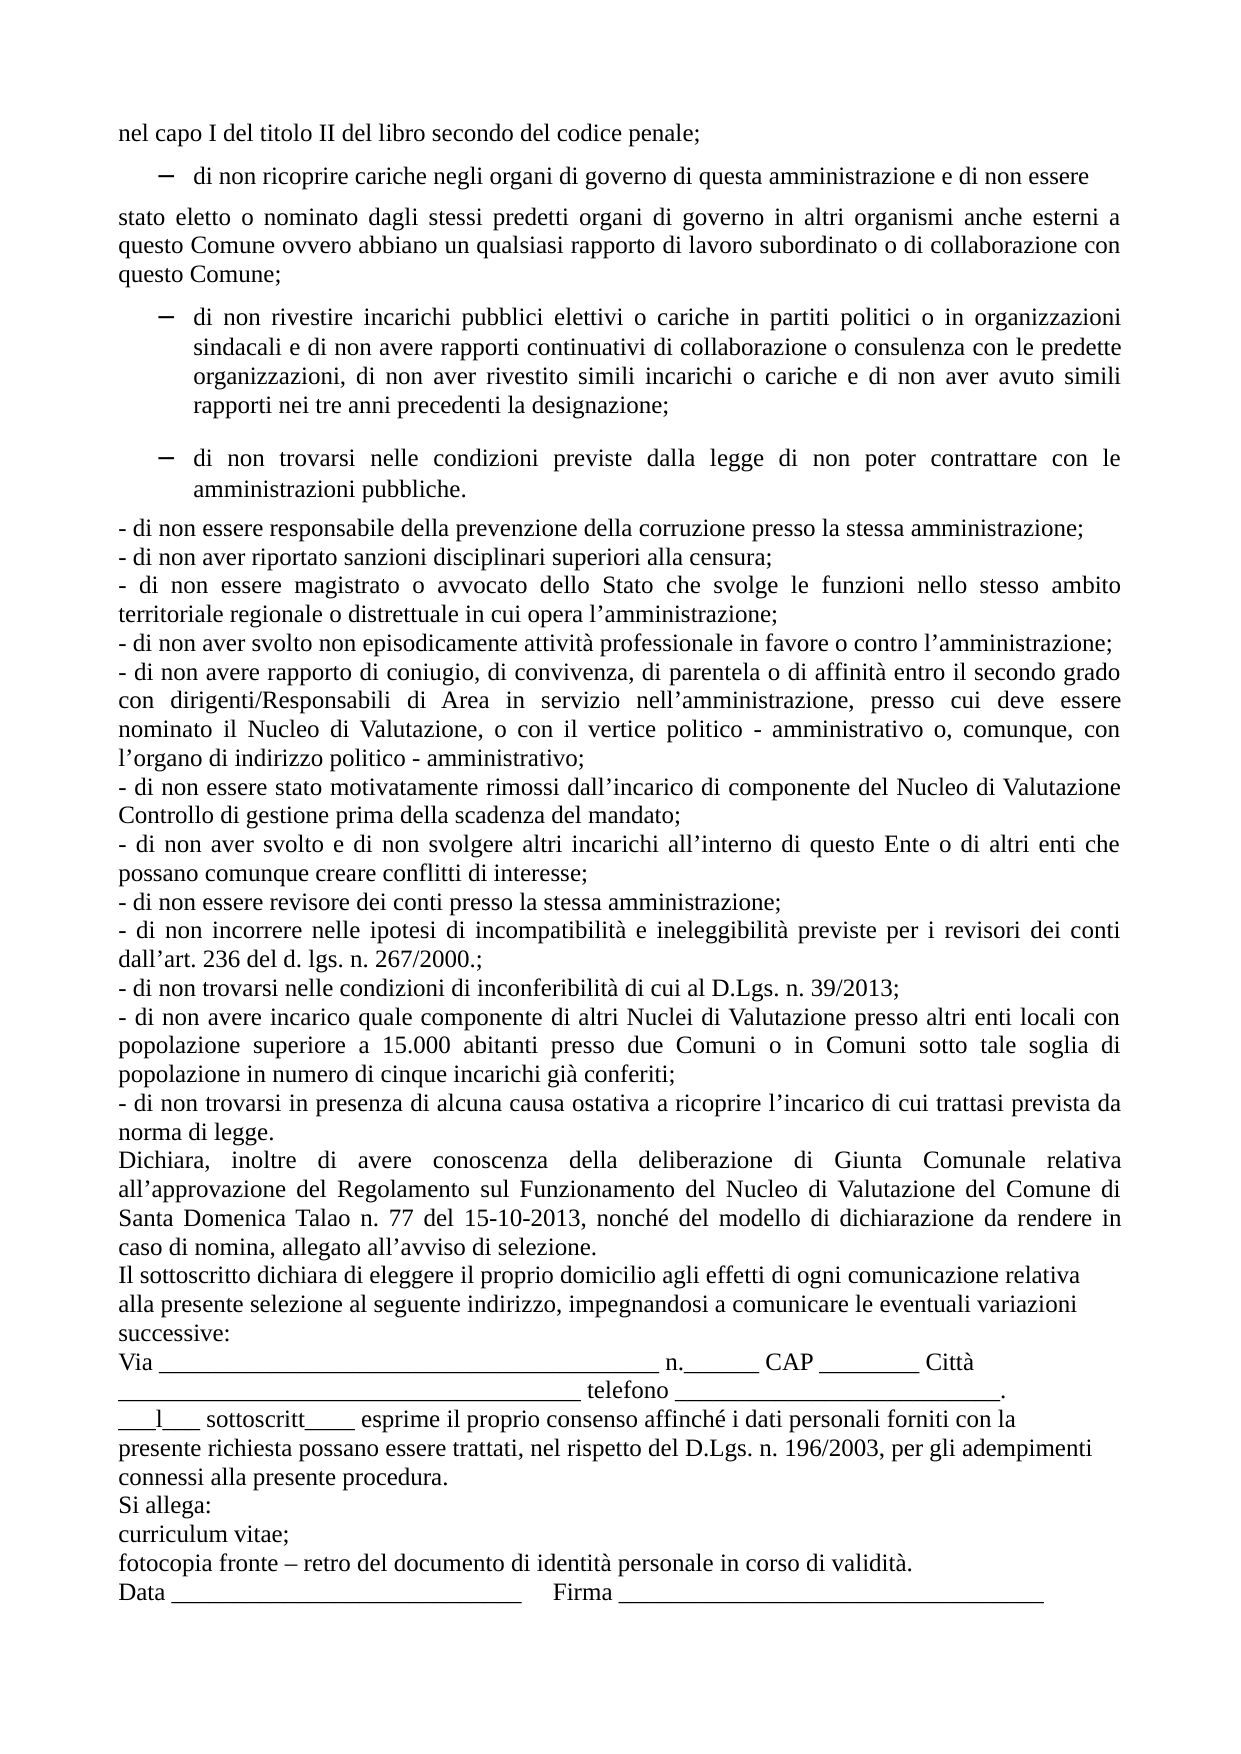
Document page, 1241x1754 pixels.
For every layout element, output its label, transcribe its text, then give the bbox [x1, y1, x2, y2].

text fotocopia fronte – retro del documento di identità personale in corso di validità. [118, 1548, 1122, 1577]
text curriculum vitae; [118, 1519, 1122, 1548]
text - di non essere revisore dei conti presso la stessa amministrazione; [118, 887, 1122, 915]
text - di non trovarsi in presenza di alcuna causa ostativa a ricoprire l’incarico di cui trattasi prevista da norma di legge. [118, 1088, 1122, 1145]
text - di non avere incarico quale componente di altri Nuclei di Valutazione presso altri enti locali con popolazione superiore a 15.000 abitanti presso due Comuni o in Comuni sotto tale soglia di popolazione in numero di cinque incarichi già conferiti; [118, 1002, 1122, 1088]
text Il sottoscritto dichiara di eleggere il proprio domicilio agli effetti di ogni comunicazione relativa [118, 1260, 1122, 1289]
text _____________________________________ telefono __________________________. [118, 1375, 1122, 1404]
list di non trovarsi nelle condizioni previste dalla legge di non poter contrattare con le amministrazioni pubbliche. [156, 439, 1122, 502]
text - di non trovarsi nelle condizioni di inconferibilità di cui al D.Lgs. n. 39/2013; [118, 973, 1122, 1002]
text - di non essere responsabile della prevenzione della corruzione presso la stessa amministrazione; [118, 513, 1122, 542]
text - di non avere rapporto di coniugio, di convivenza, di parentela o di affinità entro il secondo grado con dirigenti/Responsabili di Area in servizio nell’amministrazione, presso cui deve essere nominato il Nucleo di Valutazione, o con il vertice politico - amministrativo o, comunque, con l’organo di indirizzo politico - amministrativo; [118, 657, 1122, 772]
text nel capo I del titolo II del libro secondo del codice penale; [118, 118, 1122, 147]
text Dichiara, inoltre di avere conoscenza della deliberazione di Giunta Comunale relativa all’approvazione del Regolamento sul Funzionamento del Nucleo di Valutazione del Comune di Santa Domenica Talao n. 77 del 15-10-2013, nonché del modello di dichiarazione da rendere in caso di nomina, allegato all’avviso di selezione. [118, 1145, 1122, 1260]
text - di non aver svolto e di non svolgere altri incarichi all’interno di questo Ente o di altri enti che possano comunque creare conflitti di interesse; [118, 829, 1122, 887]
text Via ________________________________________ n.______ CAP ________ Città [118, 1347, 1122, 1375]
text - di non essere magistrato o avvocato dello Stato che svolge le funzioni nello stesso ambito territoriale regionale o distrettuale in cui opera l’amministrazione; [118, 570, 1122, 628]
text ___l___ sottoscritt____ esprime il proprio consenso affinché i dati personali forniti con la [118, 1404, 1122, 1433]
list di non ricoprire cariche negli organi di governo di questa amministrazione e di non essere [156, 157, 1122, 191]
text alla presente selezione al seguente indirizzo, impegnandosi a comunicare le eventuali variazioni [118, 1289, 1122, 1318]
text successive: [118, 1318, 1122, 1347]
list di non rivestire incarichi pubblici elettivi o cariche in partiti politici o in organizzazioni sindacali e di non avere rapporti continuativi di collaborazione o consulenza con le predette organizzazioni, di non aver rivestito simili incarichi o cariche e di non aver avuto simili rapporti nei tre anni precedenti la designazione; [156, 298, 1122, 419]
text - di non essere stato motivatamente rimossi dall’incarico di componente del Nucleo di Valutazione Controllo di gestione prima della scadenza del mandato; [118, 772, 1122, 829]
text - di non incorrere nelle ipotesi di incompatibilità e ineleggibilità previste per i revisori dei conti dall’art. 236 del d. lgs. n. 267/2000.; [118, 915, 1122, 973]
text presente richiesta possano essere trattati, nel rispetto del D.Lgs. n. 196/2003, per gli adempimenti [118, 1433, 1122, 1462]
text - di non aver svolto non episodicamente attività professionale in favore o contro l’amministrazione; [118, 628, 1122, 657]
text Data ____________________________ Firma __________________________________ [118, 1577, 1122, 1605]
text - di non aver riportato sanzioni disciplinari superiori alla censura; [118, 542, 1122, 570]
text Si allega: [118, 1490, 1122, 1519]
text stato eletto o nominato dagli stessi predetti organi di governo in altri organismi anche esterni a questo Comune ovvero abbiano un qualsiasi rapporto di lavoro subordinato o di collaborazione con questo Comune; [118, 202, 1122, 288]
text connessi alla presente procedura. [118, 1462, 1122, 1490]
